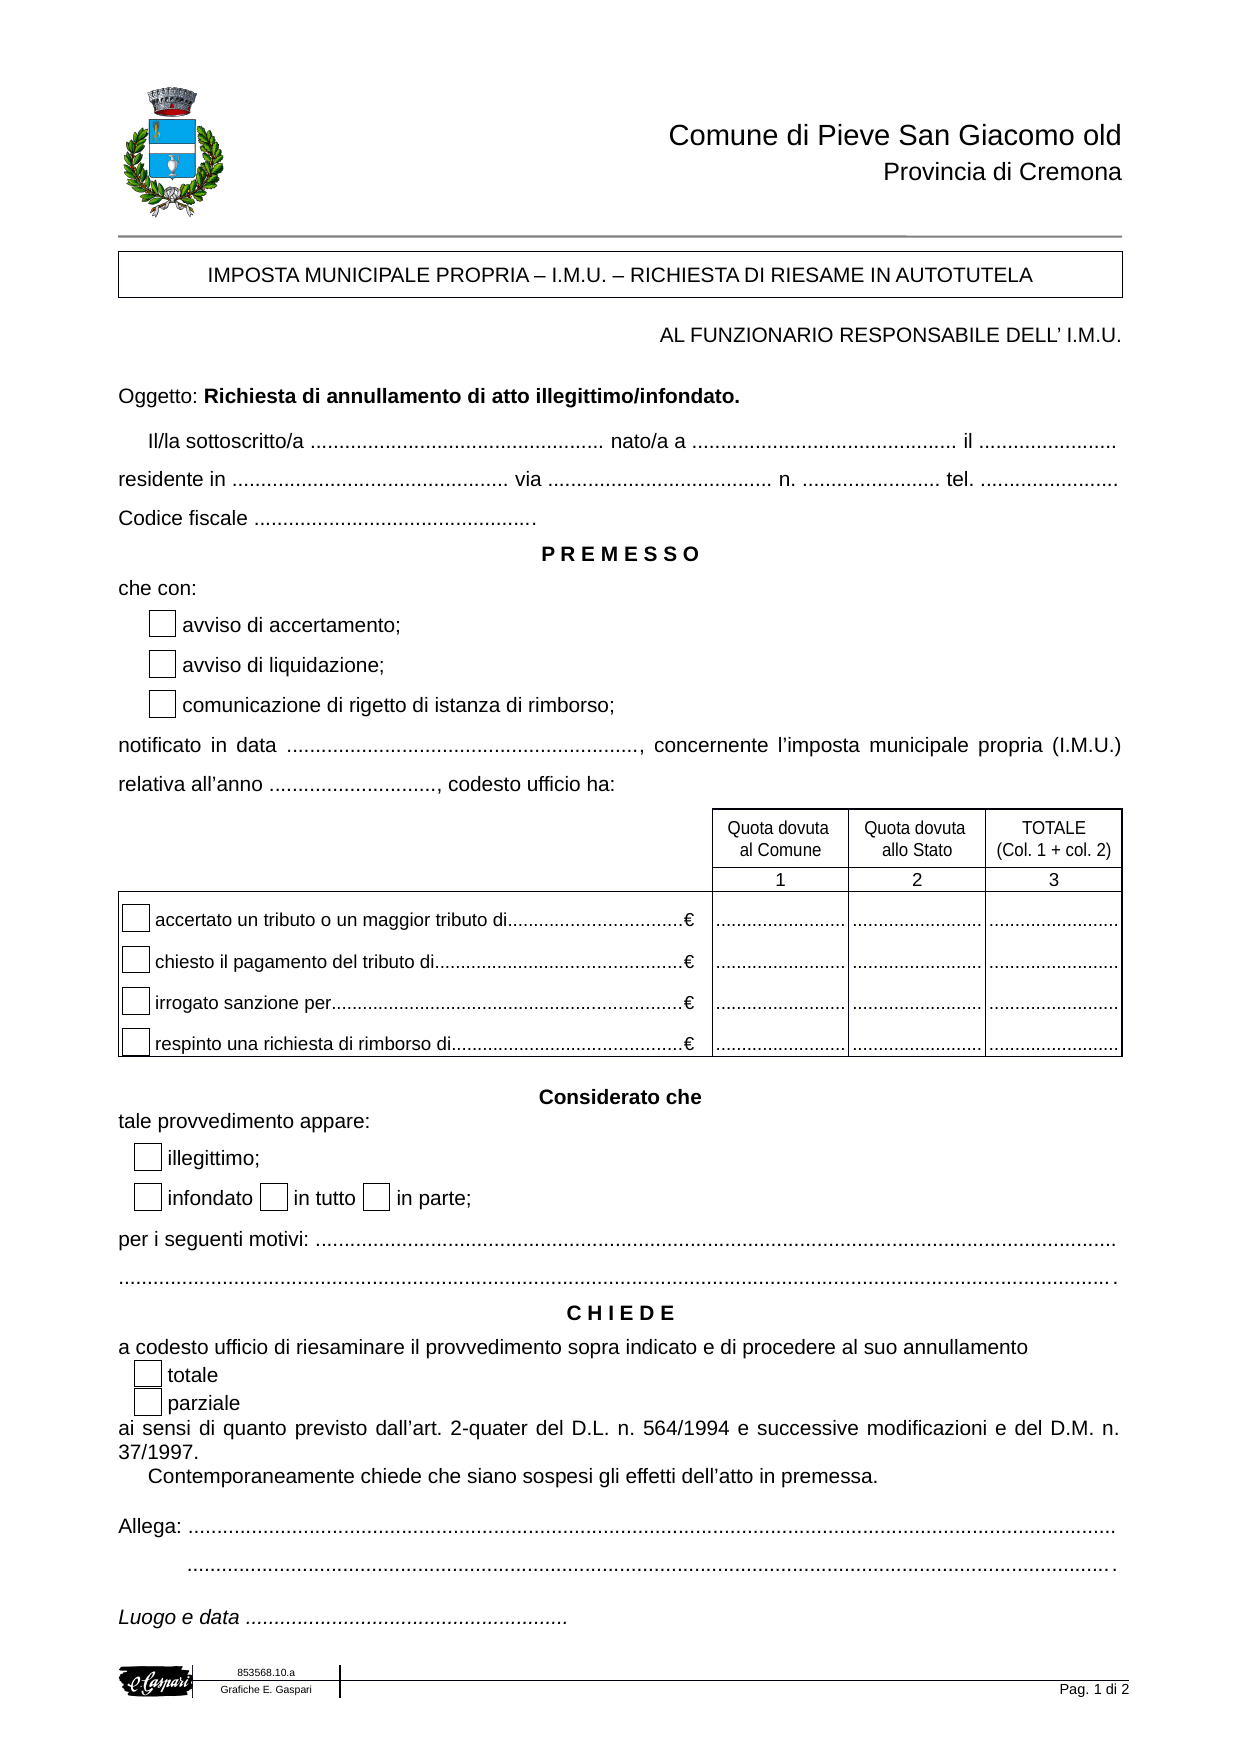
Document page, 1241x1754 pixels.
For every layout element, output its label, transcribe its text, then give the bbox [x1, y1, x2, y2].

table_cell ......................... [713, 974, 848, 1015]
table_cell chiesto il pagamento del tributo di € [119, 932, 712, 973]
text a codesto ufficio di riesaminare il provvedimento sopra indicato e di procedere al suo annullamento [118, 1335, 1122, 1359]
table_cell irrogato sanzione per € [119, 974, 712, 1015]
text comunicazione di rigetto di istanza di rimborso; [148, 689, 1122, 718]
table_cell ......................... [713, 1015, 848, 1056]
table_cell ......................... [713, 892, 848, 932]
table_cell [118, 867, 712, 891]
text avviso di liquidazione; [148, 649, 1122, 678]
text C H I E D E [118, 1301, 1122, 1325]
table_cell respinto una richiesta di rimborso di € [119, 1015, 712, 1056]
table_cell ......................... [849, 1015, 985, 1056]
table_cell accertato un tributo o un maggior tributo di € [119, 892, 712, 932]
table_cell 1 [713, 868, 848, 891]
text Comune di Pieve San Giacomo old [224, 118, 1122, 152]
picture [118, 1665, 193, 1697]
text parziale [133, 1387, 1122, 1416]
text Oggetto: Richiesta di annullamento di atto illegittimo/infondato. [118, 384, 1122, 408]
text AL FUNZIONARIO RESPONSABILE DELL’ I.M.U. [593, 323, 1122, 347]
table_header Quota dovuta allo Stato [849, 810, 985, 867]
text che con: [118, 575, 1122, 599]
table_cell ......................... [986, 974, 1121, 1015]
text Il/la sottoscritto/a ................................................... nato/a a .............................................. il ........................ residente in ................................................ via ....................................... n. ........................ tel. ........................ Codice fiscale ................................................. [118, 425, 1122, 530]
table_cell ......................... [849, 932, 985, 973]
table_cell 2 [849, 868, 985, 891]
text totale [133, 1359, 1122, 1387]
text notificato in data ............................................................., concernente l’imposta municipale propria (I.M.U.) relativa all’anno ............................., codesto ufficio ha: [118, 729, 1122, 797]
text P R E M E S S O [118, 542, 1122, 566]
text tale provvedimento appare: [118, 1109, 1122, 1133]
table_header TOTALE (Col. 1 + col. 2) [986, 810, 1121, 867]
text Luogo e data ........................................................ [118, 1601, 1122, 1630]
table_cell ......................... [849, 974, 985, 1015]
text per i seguenti motivi: ........................................................................................................................................... ............................................................................................................................................................................. [118, 1223, 1122, 1290]
table_cell ......................... [986, 1015, 1121, 1056]
table_header IMPOSTA MUNICIPALE PROPRIA – I.M.U. – RICHIESTA DI RIESAME IN AUTOTUTELA [119, 252, 1122, 297]
text Allega: ................................................................................................................................................................. ................................................................................................................................................................. [118, 1510, 1122, 1577]
table_cell ......................... [986, 892, 1121, 932]
text illegittimo; [133, 1142, 1122, 1171]
table_cell ......................... [986, 932, 1121, 973]
picture [122, 87, 224, 219]
text infondato in tutto in parte; [133, 1182, 1122, 1211]
text Considerato che [118, 1085, 1122, 1109]
text ai sensi di quanto previsto dall’art. 2-quater del D.L. n. 564/1994 e successive modificazioni e del D.M. n. 37/1997. [118, 1416, 1122, 1464]
table_header Quota dovuta al Comune [713, 810, 848, 867]
text avviso di accertamento; [148, 609, 1122, 638]
text Contemporaneamente chiede che siano sospesi gli effetti dell’atto in premessa. [118, 1464, 1122, 1488]
table_cell ......................... [713, 932, 848, 973]
table_header [118, 808, 712, 867]
table_cell ......................... [849, 892, 985, 932]
table_cell 3 [986, 868, 1121, 891]
text Provincia di Cremona [224, 157, 1122, 185]
